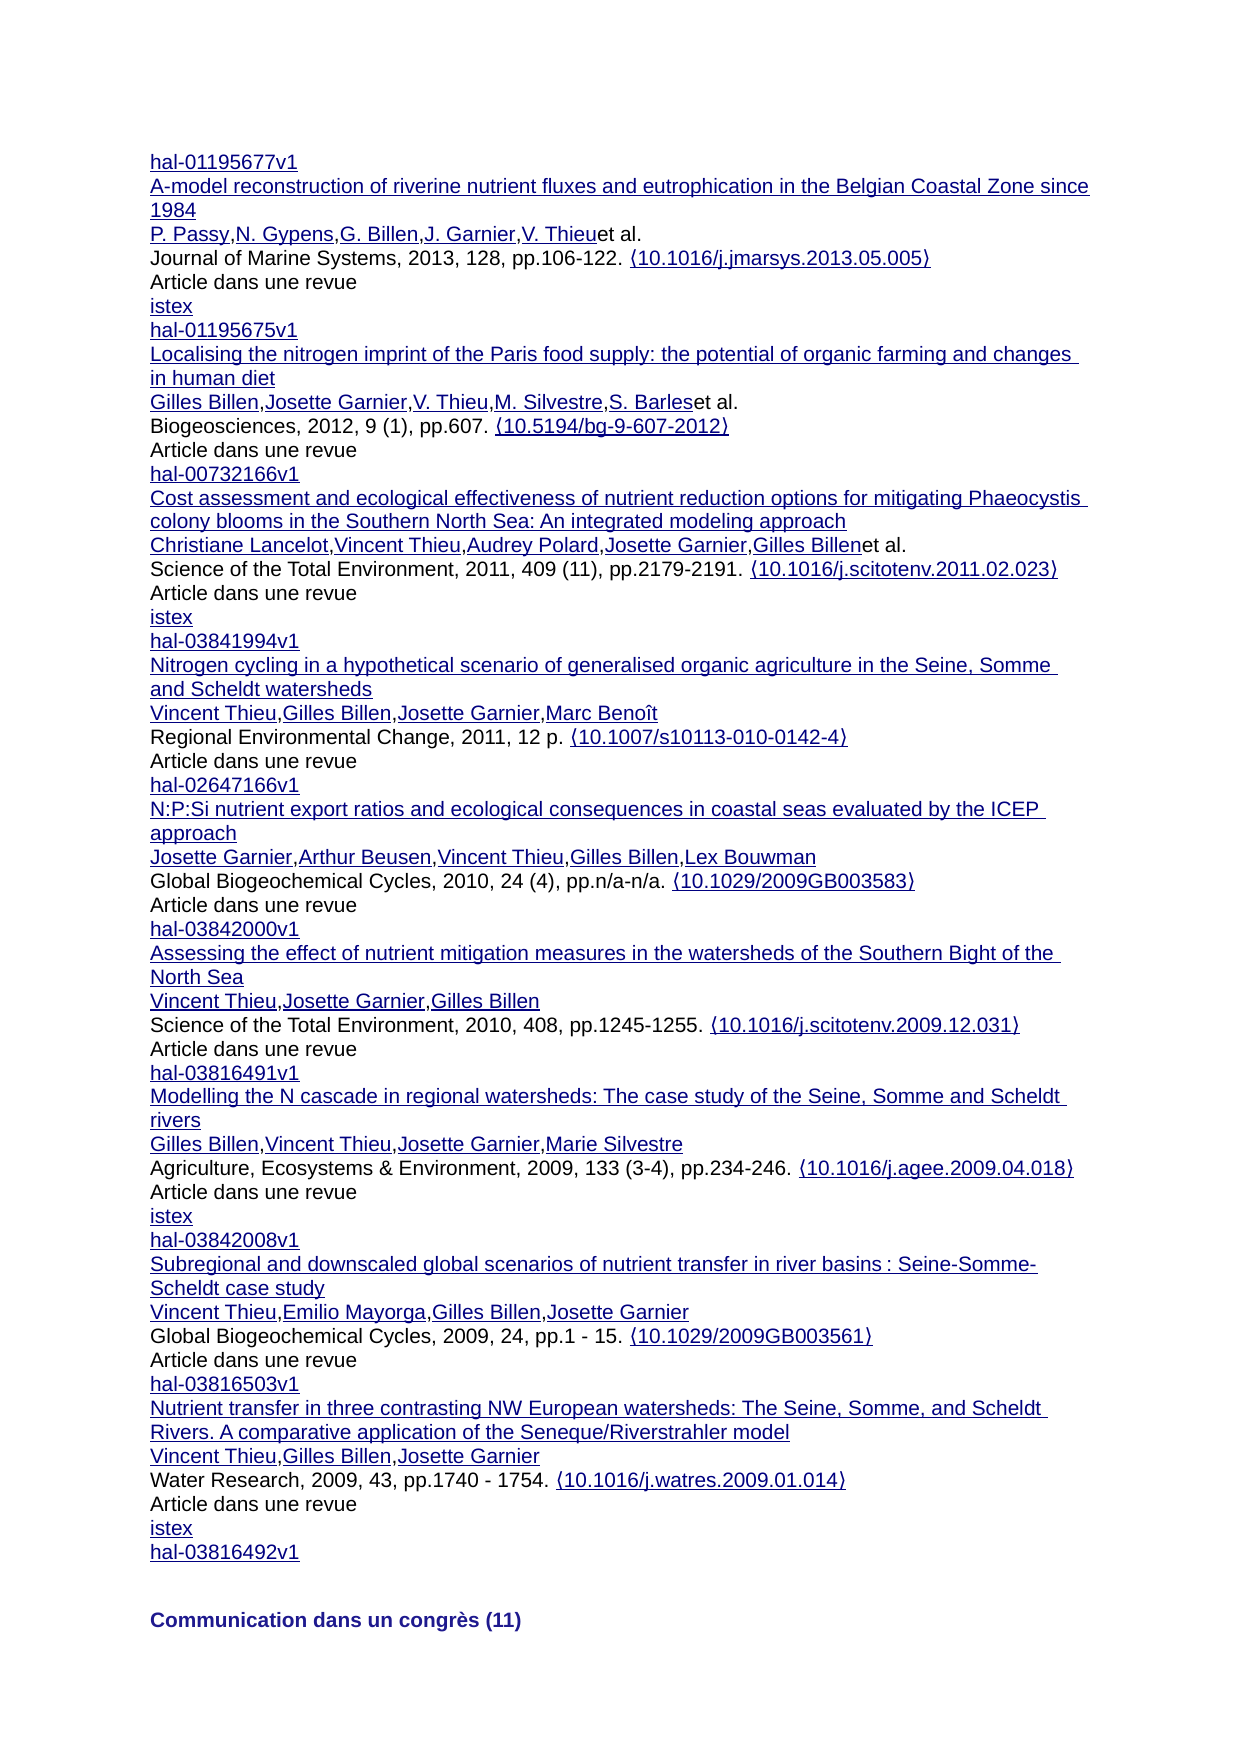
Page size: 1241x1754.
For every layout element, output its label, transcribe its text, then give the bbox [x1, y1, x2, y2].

table_cell Cost assessment and ecological effectiveness of nutrient reduction options for mitigating Phaeocystis colony blooms in the Southern North Sea: An integrated modeling approach Christiane Lancelot,Vincent Thieu,Audrey Polard,Josette Garnier,Gilles Billenet al. Science of the Total Environment, 2011, 409 (11), pp.2179-2191. ⟨10.1016/j.scitotenv.2011.02.023⟩ Article dans une revue istex hal-03841994v1 [150, 485, 1090, 653]
table_cell Nitrogen cycling in a hypothetical scenario of generalised organic agriculture in the Seine, Somme and Scheldt watersheds Vincent Thieu,Gilles Billen,Josette Garnier,Marc Benoît Regional Environmental Change, 2011, 12 p. ⟨10.1007/s10113-010-0142-4⟩ Article dans une revue hal-02647166v1 [150, 653, 1090, 797]
table_cell Nutrient transfer in three contrasting NW European watersheds: The Seine, Somme, and Scheldt Rivers. A comparative application of the Seneque/Riverstrahler model Vincent Thieu,Gilles Billen,Josette Garnier Water Research, 2009, 43, pp.1740 - 1754. ⟨10.1016/j.watres.2009.01.014⟩ Article dans une revue istex hal-03816492v1 [150, 1396, 1090, 1563]
table_cell Assessing the effect of nutrient mitigation measures in the watersheds of the Southern Bight of the North Sea Vincent Thieu,Josette Garnier,Gilles Billen Science of the Total Environment, 2010, 408, pp.1245-1255. ⟨10.1016/j.scitotenv.2009.12.031⟩ Article dans une revue hal-03816491v1 [150, 941, 1090, 1084]
subtitle Communication dans un congrès (11) [150, 1608, 1090, 1632]
table_cell Subregional and downscaled global scenarios of nutrient transfer in river basins : Seine-Somme-Scheldt case study Vincent Thieu,Emilio Mayorga,Gilles Billen,Josette Garnier Global Biogeochemical Cycles, 2009, 24, pp.1 - 15. ⟨10.1029/2009GB003561⟩ Article dans une revue hal-03816503v1 [150, 1252, 1090, 1396]
table_cell Modelling the N cascade in regional watersheds: The case study of the Seine, Somme and Scheldt rivers Gilles Billen,Vincent Thieu,Josette Garnier,Marie Silvestre Agriculture, Ecosystems & Environment, 2009, 133 (3-4), pp.234-246. ⟨10.1016/j.agee.2009.04.018⟩ Article dans une revue istex hal-03842008v1 [150, 1084, 1090, 1252]
table_cell A-model reconstruction of riverine nutrient fluxes and eutrophication in the Belgian Coastal Zone since [150, 174, 1090, 195]
table_cell hal-01195677v1 [150, 150, 1090, 174]
table_cell 1984 P. Passy,N. Gypens,G. Billen,J. Garnier,V. Thieuet al. Journal of Marine Systems, 2013, 128, pp.106-122. ⟨10.1016/j.jmarsys.2013.05.005⟩ Article dans une revue istex hal-01195675v1 [150, 196, 1090, 342]
table_cell Localising the nitrogen imprint of the Paris food supply: the potential of organic farming and changes in human diet Gilles Billen,Josette Garnier,V. Thieu,M. Silvestre,S. Barleset al. Biogeosciences, 2012, 9 (1), pp.607. ⟨10.5194/bg-9-607-2012⟩ Article dans une revue hal-00732166v1 [150, 342, 1090, 485]
table_cell N:P:Si nutrient export ratios and ecological consequences in coastal seas evaluated by the ICEP approach Josette Garnier,Arthur Beusen,Vincent Thieu,Gilles Billen,Lex Bouwman Global Biogeochemical Cycles, 2010, 24 (4), pp.n/a-n/a. ⟨10.1029/2009GB003583⟩ Article dans une revue hal-03842000v1 [150, 797, 1090, 941]
